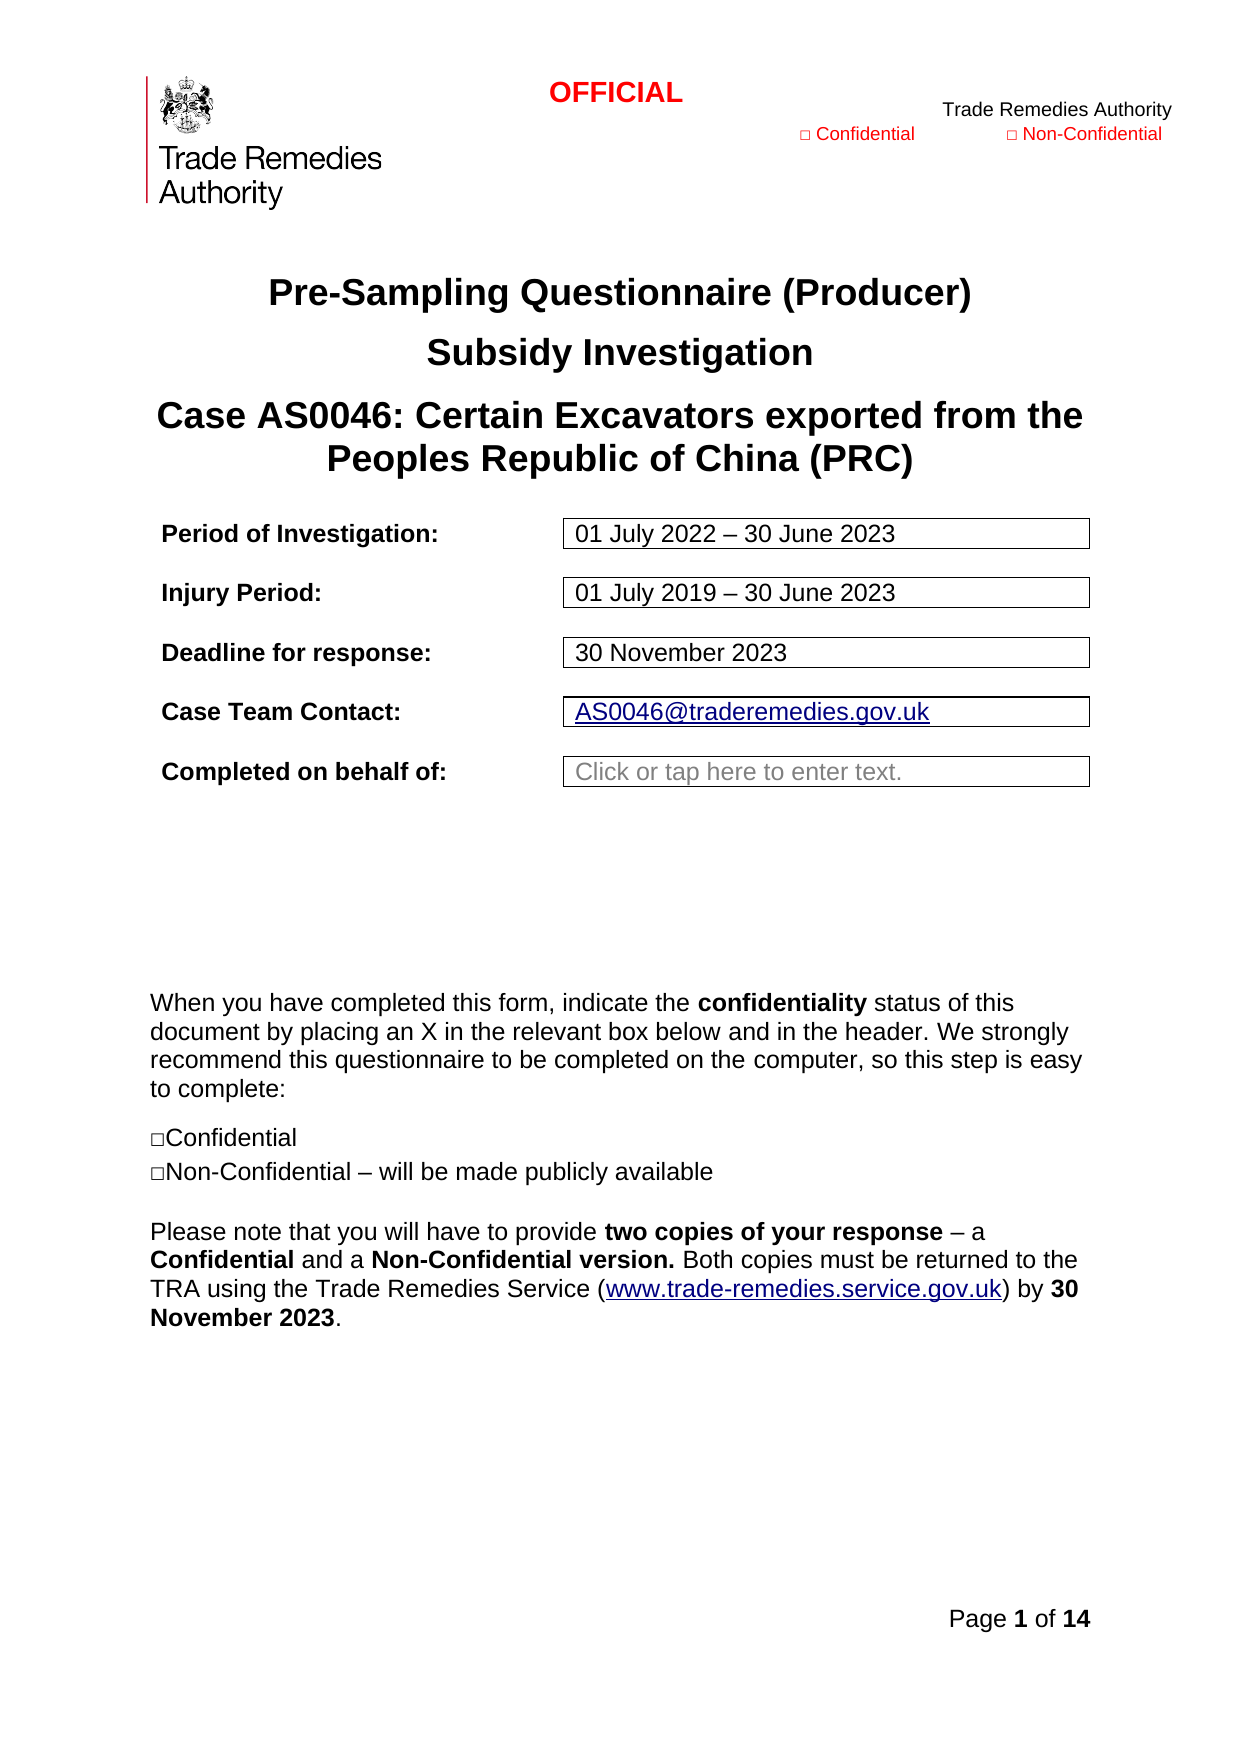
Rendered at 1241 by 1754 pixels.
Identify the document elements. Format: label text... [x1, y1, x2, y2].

text Pre-Sampling Questionnaire (Producer) [150, 270, 1090, 313]
text Please note that you will have to provide two copies of your response – a Confidential and a Non-Confidential version. Both copies must be returned to the TRA using the Trade Remedies Service (www.trade-remedies.service.gov.uk) by 30 November 2023. [150, 1217, 1090, 1332]
text ☐Non-Confidential – will be made publicly available [150, 1154, 1090, 1188]
table_header 01 July 2022 – 30 June 2023 [564, 519, 1089, 547]
table_cell [564, 727, 1089, 756]
table_cell [150, 607, 563, 637]
table_cell 30 November 2023 [564, 638, 1089, 667]
table_cell [150, 548, 563, 577]
table_cell Click or tap here to enter text. [564, 757, 1089, 786]
text When you have completed this form, indicate the confidentiality status of this document by placing an X in the relevant box below and in the header. We strongly recommend this questionnaire to be completed on the computer, so this step is easy to complete: [150, 988, 1090, 1103]
table_cell [150, 726, 563, 756]
table_cell [564, 549, 1089, 577]
table_cell Deadline for response: [150, 637, 563, 667]
text Subsidy Investigation [150, 330, 1090, 373]
table_cell Completed on behalf of: [150, 756, 563, 786]
table_cell Injury Period: [150, 577, 563, 607]
table_cell AS0046@traderemedies.gov.uk [564, 698, 1089, 726]
text ☐Confidential [150, 1120, 1090, 1154]
table_header Period of Investigation: [150, 518, 563, 547]
text Case AS0046: Certain Excavators exported from the Peoples Republic of China (PRC) [150, 393, 1090, 479]
table_cell Case Team Contact: [150, 696, 563, 726]
table_cell [564, 668, 1089, 696]
table_cell [150, 667, 563, 696]
table_cell [564, 608, 1089, 637]
table_cell 01 July 2019 – 30 June 2023 [564, 578, 1089, 607]
